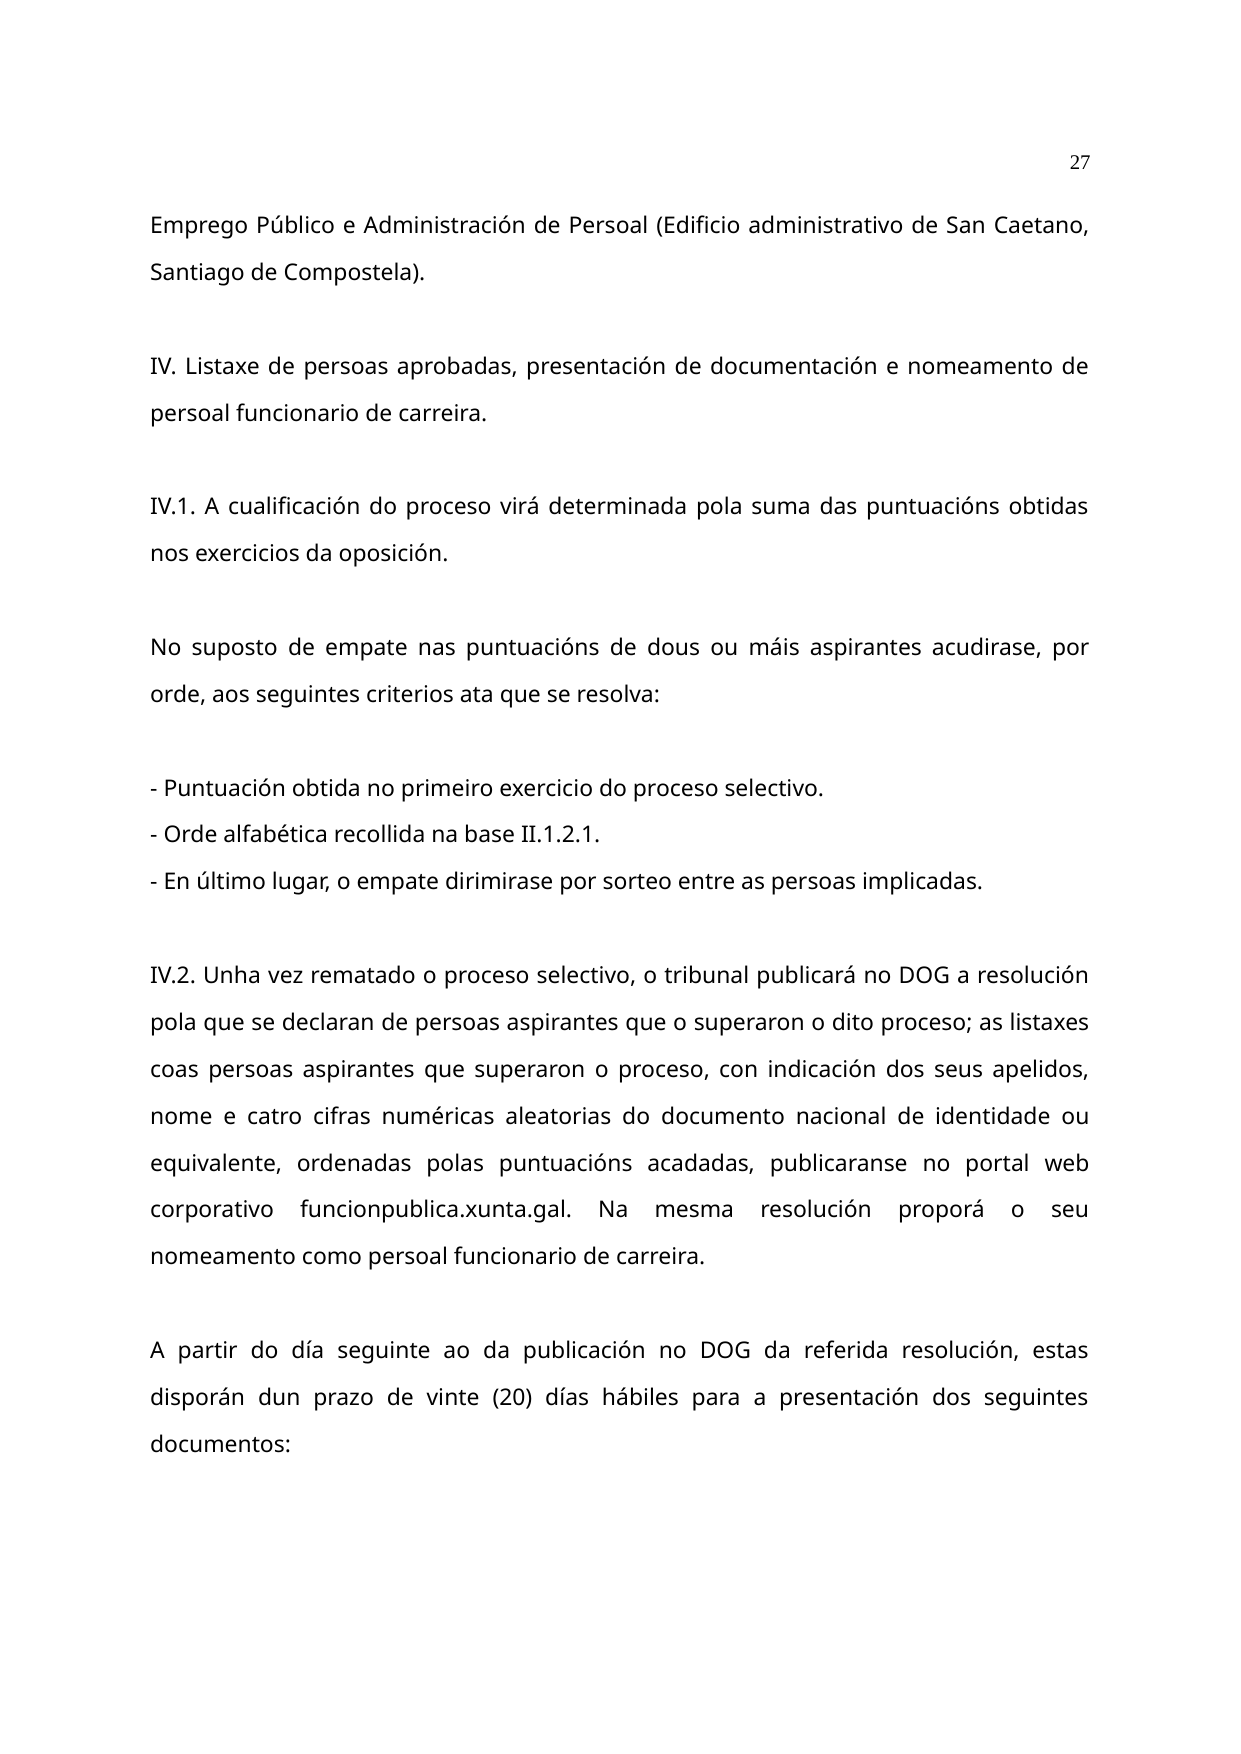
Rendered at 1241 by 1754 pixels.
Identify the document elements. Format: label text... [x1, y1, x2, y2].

text A partir do día seguinte ao da publicación no DOG da referida resolución, estas disporán dun prazo de vinte (20) días hábiles para a presentación dos seguintes documentos: [150, 1334, 1090, 1459]
text - En último lugar, o empate dirimirase por sorteo entre as persoas implicadas. [150, 865, 1090, 897]
text IV.2. Unha vez rematado o proceso selectivo, o tribunal publicará no DOG a resolución pola que se declaran de persoas aspirantes que o superaron o dito proceso; as listaxes coas persoas aspirantes que superaron o proceso, con indicación dos seus apelidos, nome e catro cifras numéricas aleatorias do documento nacional de identidade ou equivalente, ordenadas polas puntuacións acadadas, publicaranse no portal web corporativo funcionpublica.xunta.gal. Na mesma resolución proporá o seu nomeamento como persoal funcionario de carreira. [150, 959, 1090, 1272]
text IV. Listaxe de persoas aprobadas, presentación de documentación e nomeamento de persoal funcionario de carreira. [150, 350, 1090, 428]
text - Puntuación obtida no primeiro exercicio do proceso selectivo. [150, 772, 1090, 803]
text - Orde alfabética recollida na base II.1.2.1. [150, 818, 1090, 850]
text Emprego Público e Administración de Persoal (Edificio administrativo de San Caetano, Santiago de Compostela). [150, 209, 1090, 287]
text IV.1. A cualificación do proceso virá determinada pola suma das puntuacións obtidas nos exercicios da oposición. [150, 490, 1090, 568]
text No suposto de empate nas puntuacións de dous ou máis aspirantes acudirase, por orde, aos seguintes criterios ata que se resolva: [150, 631, 1090, 709]
